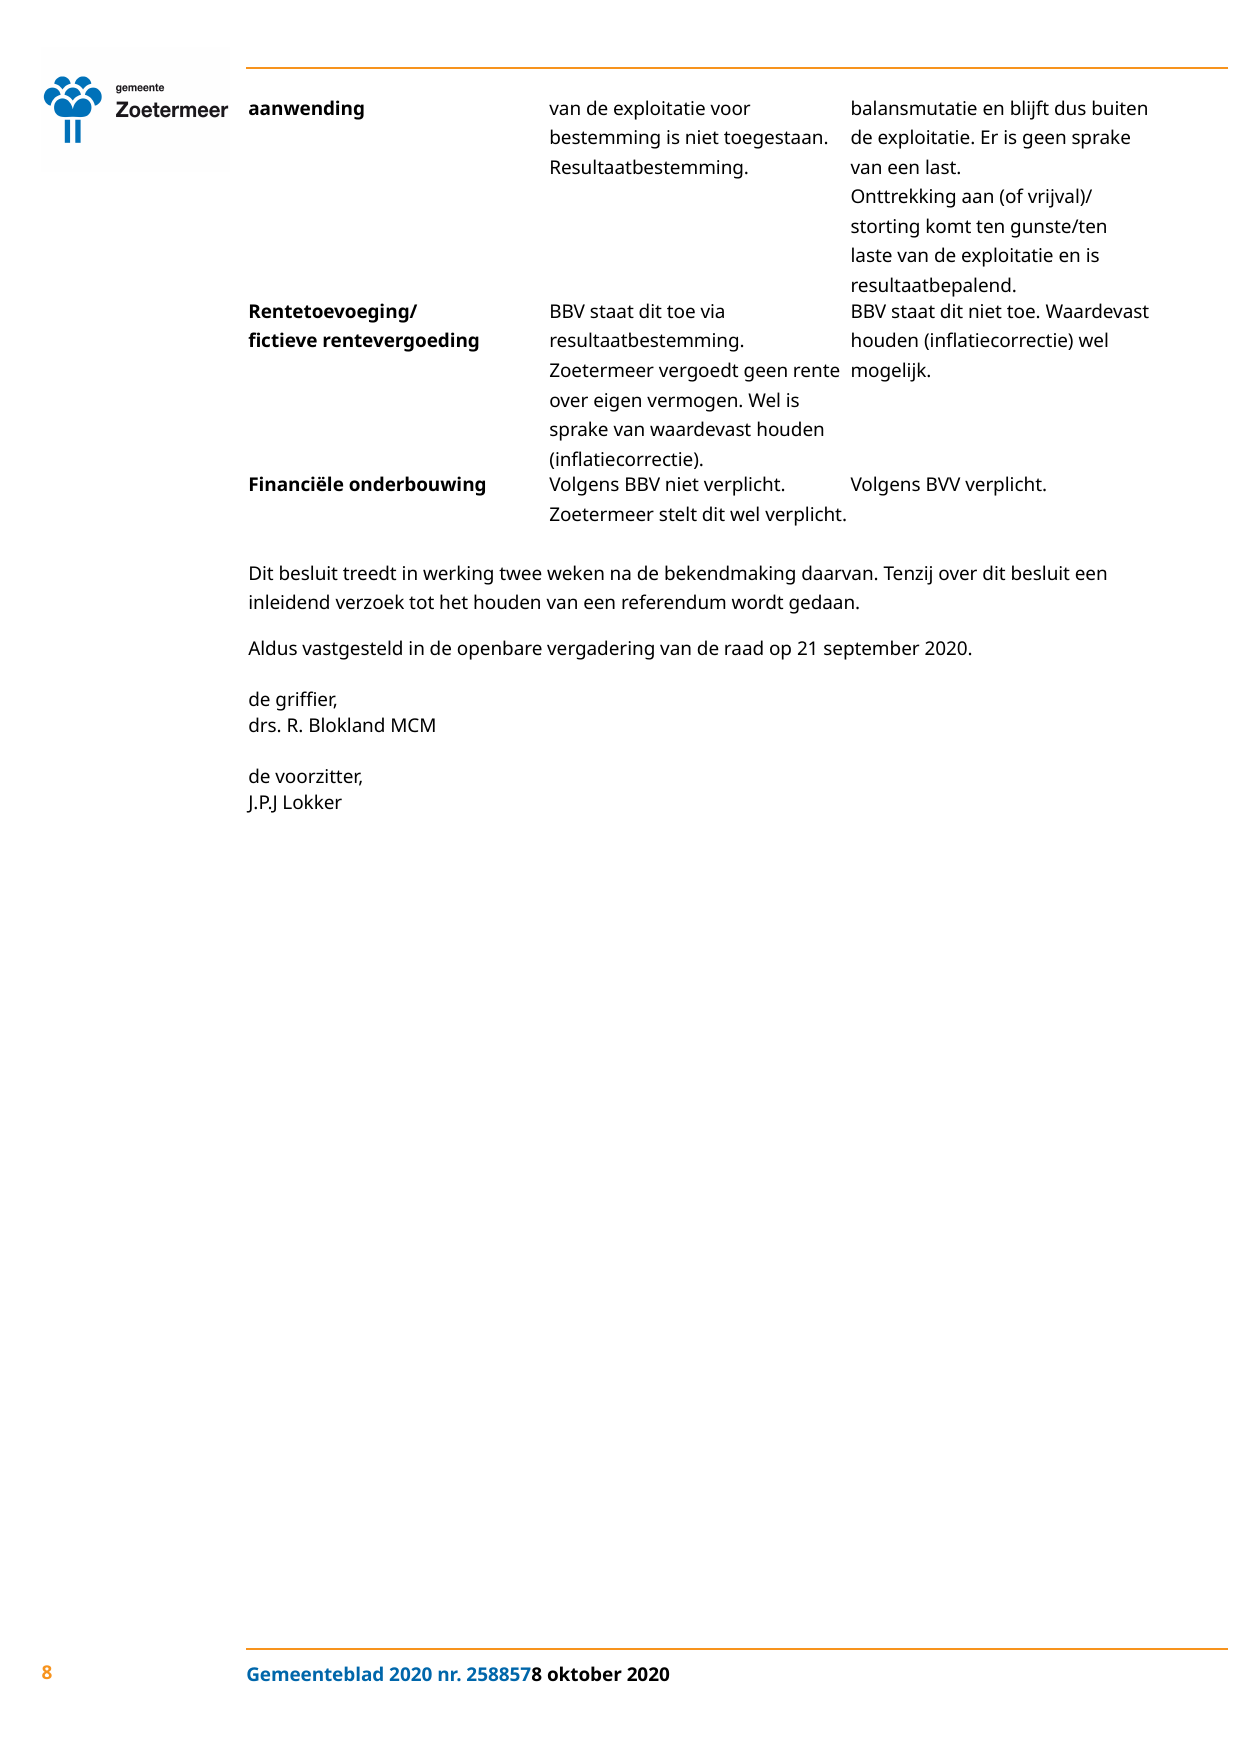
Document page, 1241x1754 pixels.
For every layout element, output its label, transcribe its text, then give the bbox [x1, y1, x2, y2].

table_cell aanwending [248, 95, 549, 298]
table_cell Volgens BVV verplicht. [850, 472, 1152, 527]
table_cell balansmutatie en blijft dus buiten de exploitatie. Er is geen sprake van een last. Onttrekking aan (of vrijval)/ storting komt ten gunste/ten laste van de exploitatie en is resultaatbepalend. [850, 95, 1152, 298]
text J.P.J Lokker [248, 789, 1152, 815]
table_cell Financiële onderbouwing [248, 472, 549, 527]
text Dit besluit treedt in werking twee weken na de bekendmaking daarvan. Tenzij over dit besluit een inleidend verzoek tot het houden van een referendum wordt gedaan. [248, 560, 1152, 615]
text de voorzitter, [248, 764, 1152, 789]
table_cell BBV staat dit niet toe. Waardevast houden (inflatiecorrectie) wel mogelijk. [850, 298, 1152, 472]
table_cell Rentetoevoeging/ fictieve rentevergoeding [248, 298, 549, 472]
text drs. R. Blokland MCM [248, 712, 1152, 738]
table_cell BBV staat dit toe via resultaatbestemming. Zoetermeer vergoedt geen rente over eigen vermogen. Wel is sprake van waardevast houden (inflatiecorrectie). [549, 298, 850, 472]
table_cell van de exploitatie voor bestemming is niet toegestaan. Resultaatbestemming. [549, 95, 850, 298]
text de griffier, [248, 686, 1152, 712]
picture [41, 47, 231, 172]
table_cell Volgens BBV niet verplicht. Zoetermeer stelt dit wel verplicht. [549, 472, 850, 527]
text Aldus vastgesteld in de openbare vergadering van de raad op 21 september 2020. [248, 635, 1152, 661]
